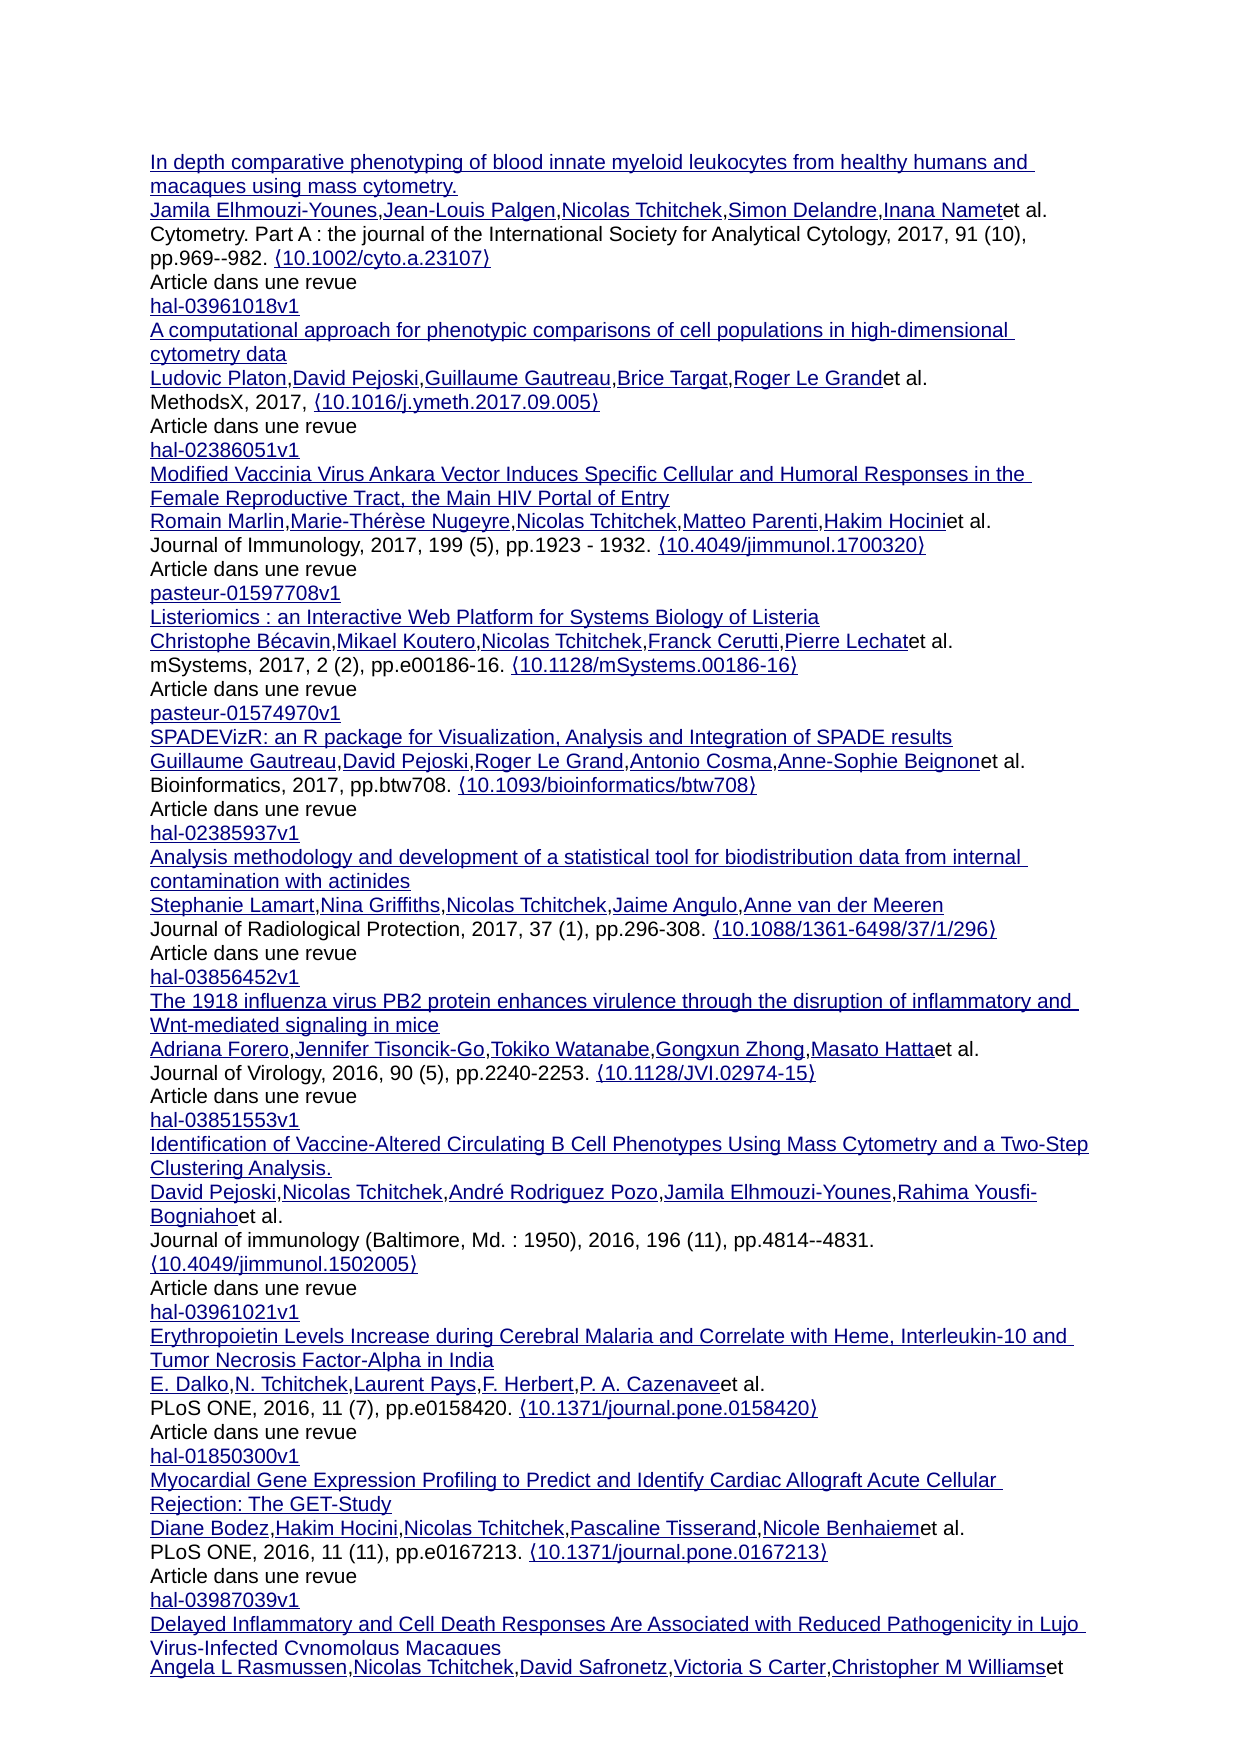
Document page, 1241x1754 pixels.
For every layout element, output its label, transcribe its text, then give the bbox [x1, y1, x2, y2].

table_cell Identification of Vaccine-Altered Circulating B Cell Phenotypes Using Mass Cytometry and a Two-Step Clustering Analysis. David Pejoski,Nicolas Tchitchek,André Rodriguez Pozo,Jamila Elhmouzi-Younes,Rahima Yousfi-Bogniahoet al. Journal of immunology (Baltimore, Md. : 1950), 2016, 196 (11), pp.4814--4831. ⟨10.4049/jimmunol.1502005⟩ Article dans une revue hal-03961021v1 [150, 1132, 1090, 1324]
table_cell In depth comparative phenotyping of blood innate myeloid leukocytes from healthy humans and macaques using mass cytometry. Jamila Elhmouzi-Younes,Jean-Louis Palgen,Nicolas Tchitchek,Simon Delandre,Inana Nametet al. Cytometry. Part A : the journal of the International Society for Analytical Cytology, 2017, 91 (10), pp.969--982. ⟨10.1002/cyto.a.23107⟩ Article dans une revue hal-03961018v1 [150, 150, 1090, 318]
table_cell The 1918 influenza virus PB2 protein enhances virulence through the disruption of inflammatory and Wnt-mediated signaling in mice Adriana Forero,Jennifer Tisoncik-Go,Tokiko Watanabe,Gongxun Zhong,Masato Hattaet al. Journal of Virology, 2016, 90 (5), pp.2240-2253. ⟨10.1128/JVI.02974-15⟩ Article dans une revue hal-03851553v1 [150, 989, 1090, 1132]
table_cell Delayed Inflammatory and Cell Death Responses Are Associated with Reduced Pathogenicity in Lujo Virus-Infected Cynomolgus Macaques Angela L Rasmussen,Nicolas Tchitchek,David Safronetz,Victoria S Carter,Christopher M Williamset [150, 1611, 1090, 1679]
table_cell Erythropoietin Levels Increase during Cerebral Malaria and Correlate with Heme, Interleukin-10 and Tumor Necrosis Factor-Alpha in India E. Dalko,N. Tchitchek,Laurent Pays,F. Herbert,P. A. Cazenaveet al. PLoS ONE, 2016, 11 (7), pp.e0158420. ⟨10.1371/journal.pone.0158420⟩ Article dans une revue hal-01850300v1 [150, 1324, 1090, 1468]
table_cell Listeriomics : an Interactive Web Platform for Systems Biology of Listeria Christophe Bécavin,Mikael Koutero,Nicolas Tchitchek,Franck Cerutti,Pierre Lechatet al. mSystems, 2017, 2 (2), pp.e00186-16. ⟨10.1128/mSystems.00186-16⟩ Article dans une revue pasteur-01574970v1 [150, 605, 1090, 725]
table_cell Modified Vaccinia Virus Ankara Vector Induces Specific Cellular and Humoral Responses in the Female Reproductive Tract, the Main HIV Portal of Entry Romain Marlin,Marie-Thérèse Nugeyre,Nicolas Tchitchek,Matteo Parenti,Hakim Hociniet al. Journal of Immunology, 2017, 199 (5), pp.1923 - 1932. ⟨10.4049/jimmunol.1700320⟩ Article dans une revue pasteur-01597708v1 [150, 461, 1090, 605]
table_cell A computational approach for phenotypic comparisons of cell populations in high-dimensional cytometry data Ludovic Platon,David Pejoski,Guillaume Gautreau,Brice Targat,Roger Le Grandet al. MethodsX, 2017, ⟨10.1016/j.ymeth.2017.09.005⟩ Article dans une revue hal-02386051v1 [150, 318, 1090, 461]
table_cell Analysis methodology and development of a statistical tool for biodistribution data from internal contamination with actinides Stephanie Lamart,Nina Griffiths,Nicolas Tchitchek,Jaime Angulo,Anne van der Meeren Journal of Radiological Protection, 2017, 37 (1), pp.296-308. ⟨10.1088/1361-6498/37/1/296⟩ Article dans une revue hal-03856452v1 [150, 845, 1090, 988]
table_cell Myocardial Gene Expression Profiling to Predict and Identify Cardiac Allograft Acute Cellular Rejection: The GET-Study Diane Bodez,Hakim Hocini,Nicolas Tchitchek,Pascaline Tisserand,Nicole Benhaiemet al. PLoS ONE, 2016, 11 (11), pp.e0167213. ⟨10.1371/journal.pone.0167213⟩ Article dans une revue hal-03987039v1 [150, 1468, 1090, 1611]
table_cell SPADEVizR: an R package for Visualization, Analysis and Integration of SPADE results Guillaume Gautreau,David Pejoski,Roger Le Grand,Antonio Cosma,Anne-Sophie Beignonet al. Bioinformatics, 2017, pp.btw708. ⟨10.1093/bioinformatics/btw708⟩ Article dans une revue hal-02385937v1 [150, 725, 1090, 845]
